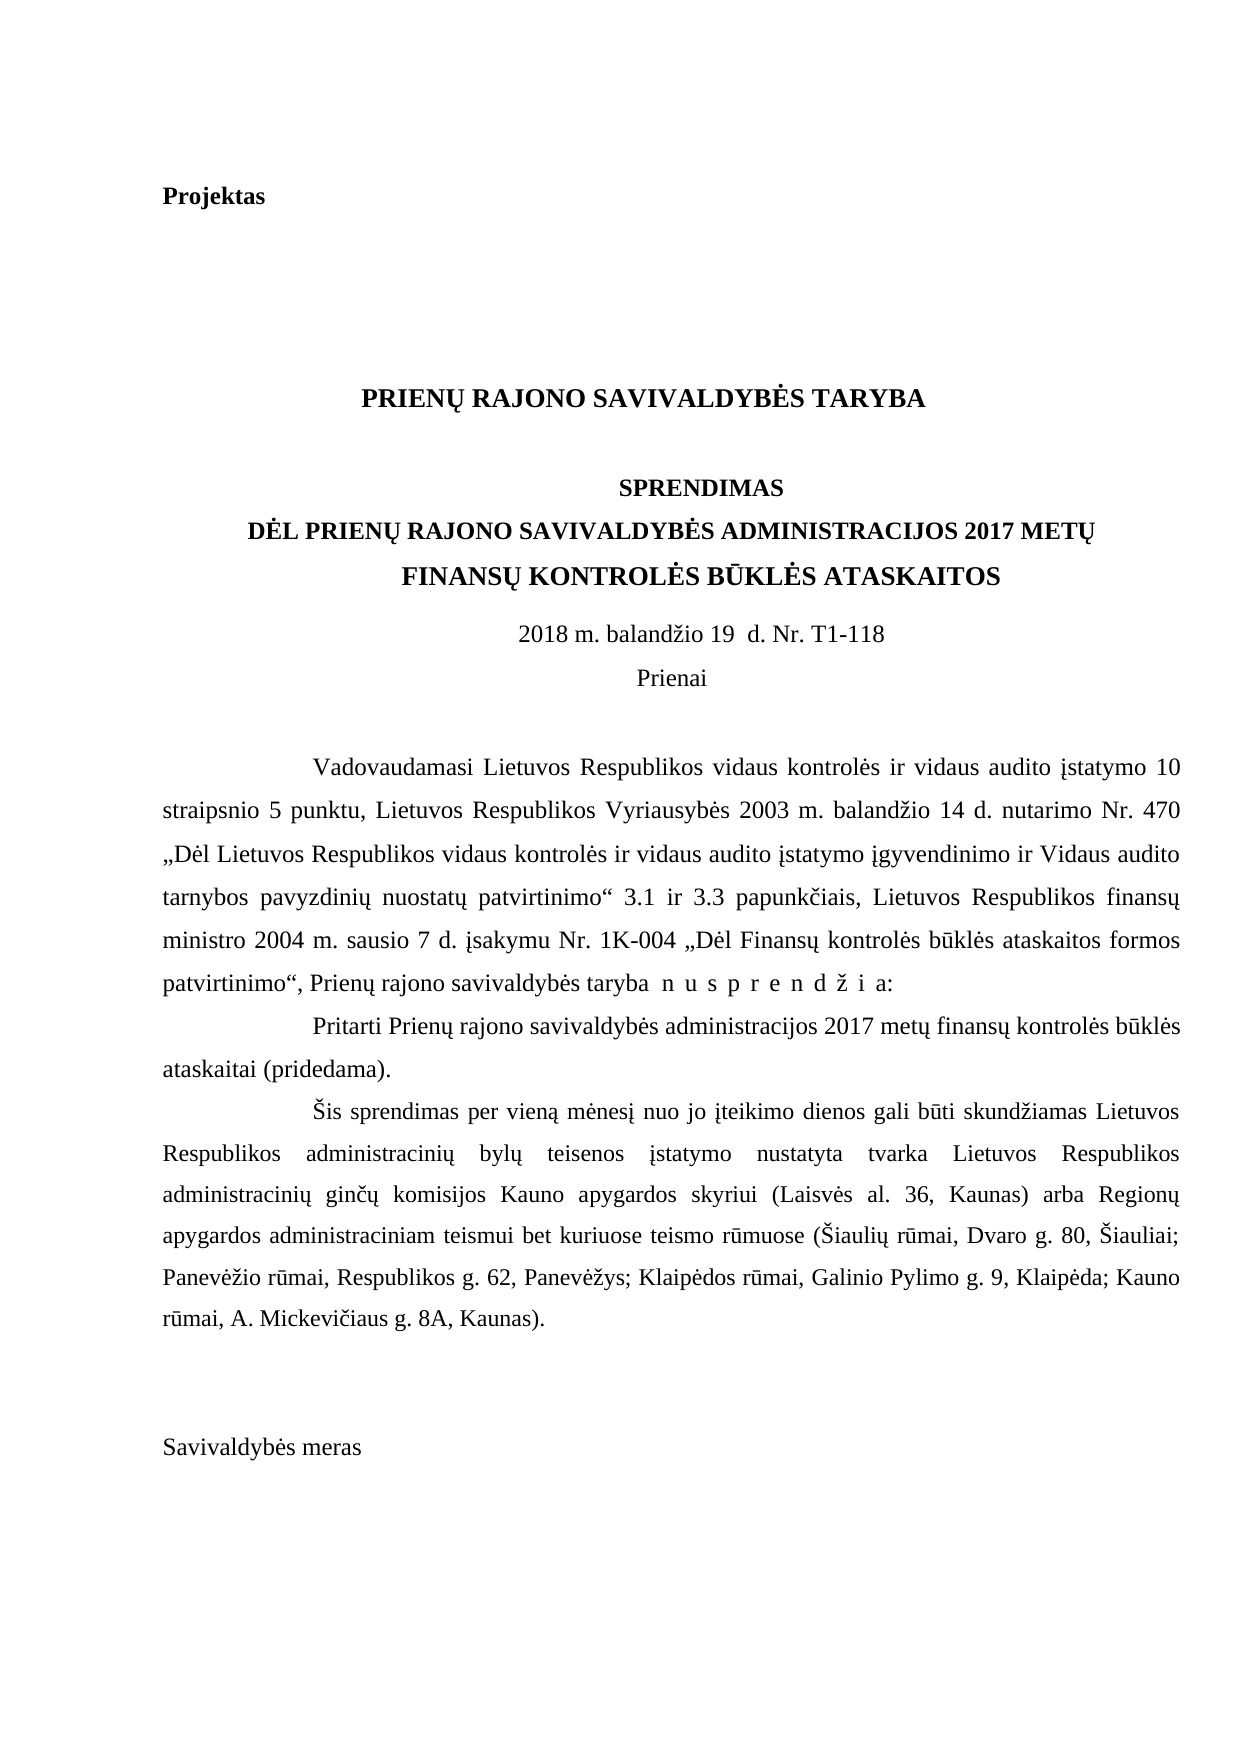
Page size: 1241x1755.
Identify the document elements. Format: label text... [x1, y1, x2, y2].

text 2018 m. balandžio 19 d. Nr. T1-118 [162, 619, 1181, 648]
text Projektas [162, 148, 1181, 382]
text FINANSŲ KONTROLĖS BŪKLĖS ATASKAITOS [162, 559, 1181, 591]
text Vadovaudamasi Lietuvos Respublikos vidaus kontrolės ir vidaus audito įstatymo 10 straipsnio 5 punktu, Lietuvos Respublikos Vyriausybės 2003 m. balandžio 14 d. nutarimo Nr. 470 „Dėl Lietuvos Respublikos vidaus kontrolės ir vidaus audito įstatymo įgyvendinimo ir Vidaus audito tarnybos pavyzdinių nuostatų patvirtinimo“ 3.1 ir 3.3 papunkčiais, Lietuvos Respublikos finansų ministro 2004 m. sausio 7 d. įsakymu Nr. 1K-004 „Dėl Finansų kontrolės būklės ataskaitos formos patvirtinimo“, Prienų rajono savivaldybės taryba nusprendžia: [162, 752, 1181, 997]
text Šis sprendimas per vieną mėnesį nuo jo įteikimo dienos gali būti skundžiamas Lietuvos Respublikos administracinių bylų teisenos įstatymo nustatyta tvarka Lietuvos Respublikos administracinių ginčų komisijos Kauno apygardos skyriui (Laisvės al. 36, Kaunas) arba Regionų apygardos administraciniam teismui bet kuriuose teismo rūmuose (Šiaulių rūmai, Dvaro g. 80, Šiauliai; Panevėžio rūmai, Respublikos g. 62, Panevėžys; Klaipėdos rūmai, Galinio Pylimo g. 9, Klaipėda; Kauno rūmai, A. Mickevičiaus g. 8A, Kaunas). [162, 1097, 1181, 1332]
text Dėl PRIENŲ RAJONO SAVIVALDYBĖS ADMINISTRACIJOS 2017 METŲ [162, 516, 1181, 545]
text Pritarti Prienų rajono savivaldybės administracijos 2017 metų finansų kontrolės būklės ataskaitai (pridedama). [162, 1011, 1181, 1083]
text Savivaldybės meras [162, 1432, 1181, 1461]
text PRIENŲ RAJONO SAVIVALDYBĖS TARYBA [162, 382, 1181, 413]
text Prienai [162, 663, 1181, 691]
text Sprendimas [162, 473, 1181, 502]
